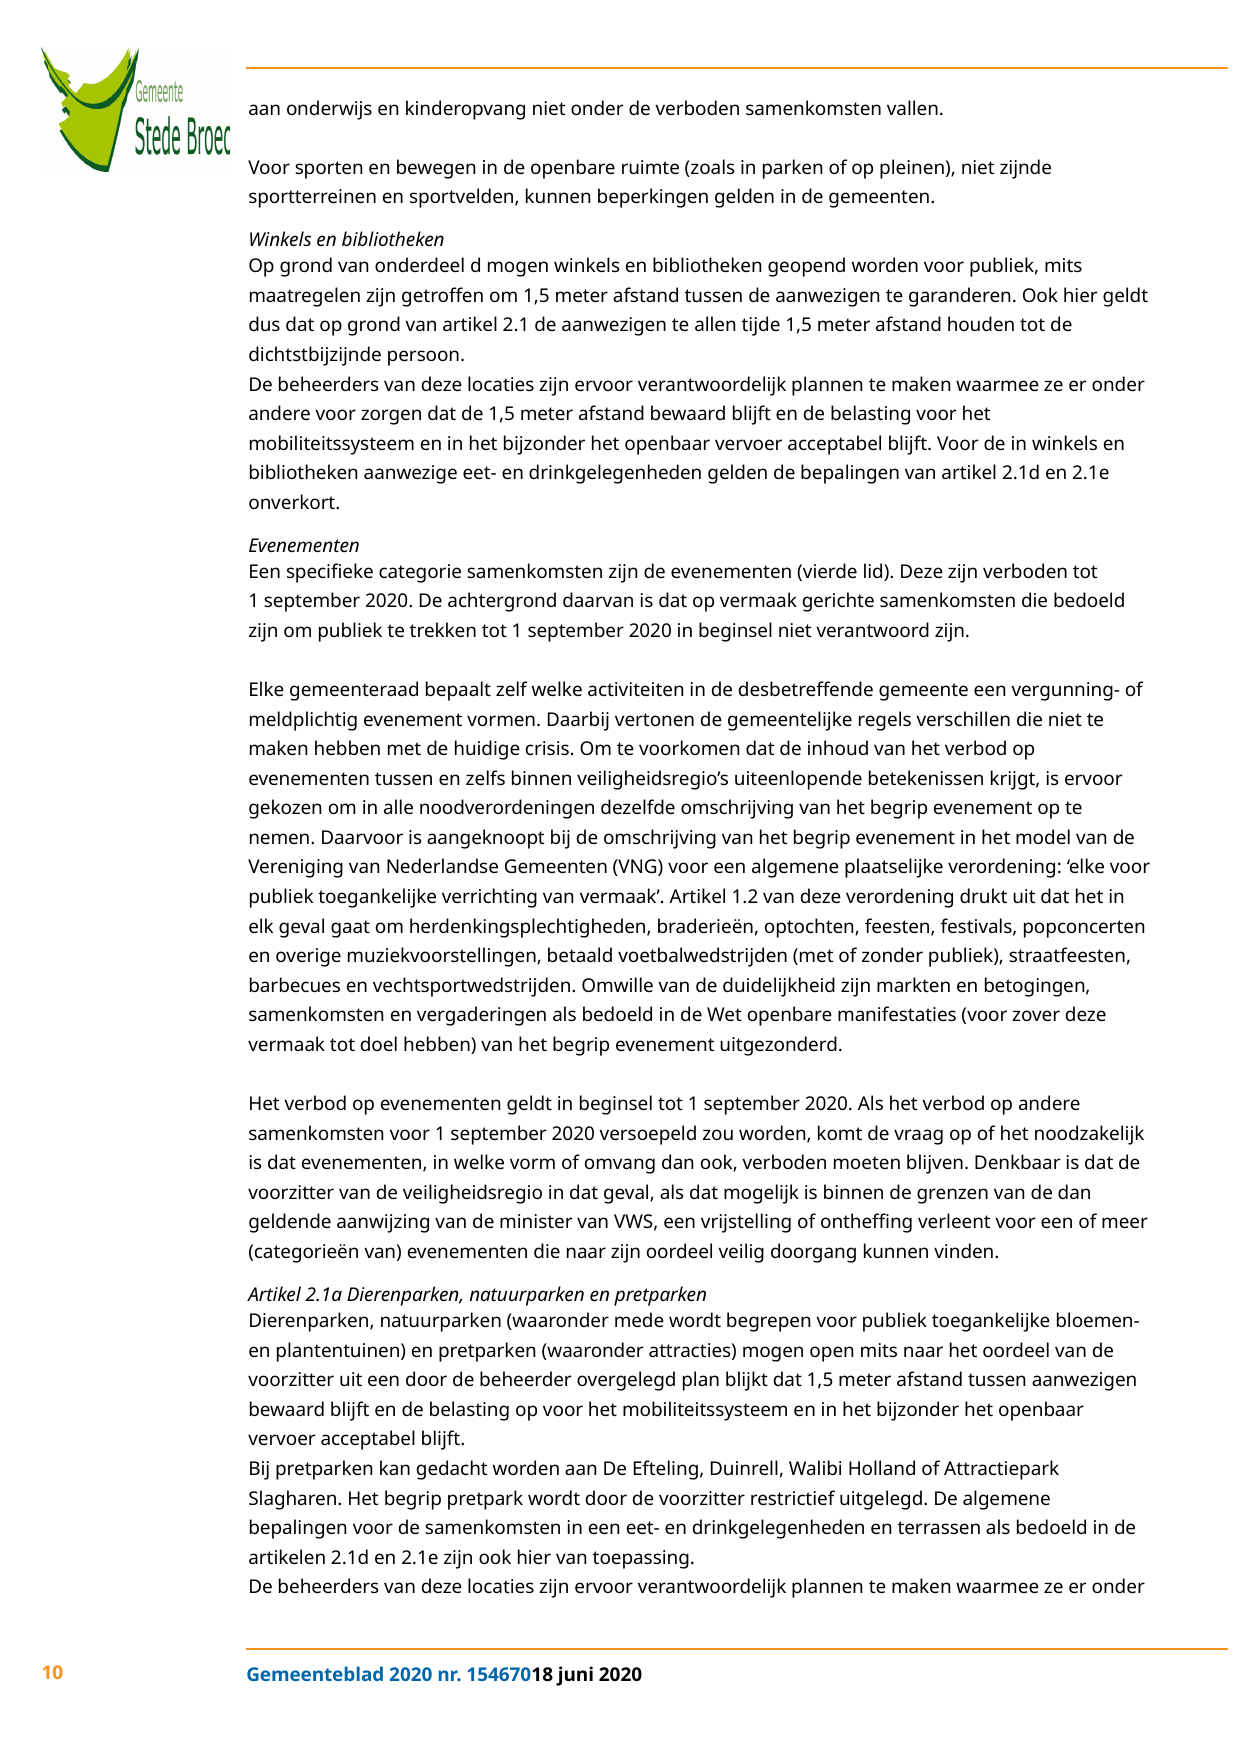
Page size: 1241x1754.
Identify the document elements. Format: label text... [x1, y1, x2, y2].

text De beheerders van deze locaties zijn ervoor verantwoordelijk plannen te maken waarmee ze er onder [248, 1573, 1152, 1599]
text aan onderwijs en kinderopvang niet onder de verboden samenkomsten vallen. [248, 95, 1152, 121]
text Bij pretparken kan gedacht worden aan De Efteling, Duinrell, Walibi Holland of Attractiepark Slagharen. Het begrip pretpark wordt door de voorzitter restrictief uitgelegd. De algemene bepalingen voor de samenkomsten in een eet- en drinkgelegenheden en terrassen als bedoeld in de artikelen 2.1d en 2.1e zijn ook hier van toepassing. [248, 1455, 1152, 1569]
text Dierenparken, natuurparken (waaronder mede wordt begrepen voor publiek toegankelijke bloemen- en plantentuinen) en pretparken (waaronder attracties) mogen open mits naar het oordeel van de voorzitter uit een door de beheerder overgelegd plan blijkt dat 1,5 meter afstand tussen aanwezigen bewaard blijft en de belasting op voor het mobiliteitssysteem en in het bijzonder het openbaar vervoer acceptabel blijft. [248, 1307, 1152, 1451]
picture [41, 47, 231, 172]
text Artikel 2.1a Dierenparken, natuurparken en pretparken [248, 1281, 1152, 1307]
text Het verbod op evenementen geldt in beginsel tot 1 september 2020. Als het verbod op andere samenkomsten voor 1 september 2020 versoepeld zou worden, komt de vraag op of het noodzakelijk is dat evenementen, in welke vorm of omvang dan ook, verboden moeten blijven. Denkbaar is dat de voorzitter van de veiligheidsregio in dat geval, als dat mogelijk is binnen de grenzen van de dan geldende aanwijzing van de minister van VWS, een vrijstelling of ontheffing verleent voor een of meer (categorieën van) evenementen die naar zijn oordeel veilig doorgang kunnen vinden. [248, 1090, 1152, 1264]
text Evenementen [248, 532, 1152, 558]
text Op grond van onderdeel d mogen winkels en bibliotheken geopend worden voor publiek, mits maatregelen zijn getroffen om 1,5 meter afstand tussen de aanwezigen te garanderen. Ook hier geldt dus dat op grond van artikel 2.1 de aanwezigen te allen tijde 1,5 meter afstand houden tot de dichtstbijzijnde persoon. [248, 252, 1152, 367]
text Een specifieke categorie samenkomsten zijn de evenementen (vierde lid). Deze zijn verboden tot 1 september 2020. De achtergrond daarvan is dat op vermaak gerichte samenkomsten die bedoeld zijn om publiek te trekken tot 1 september 2020 in beginsel niet verantwoord zijn. [248, 558, 1152, 643]
text De beheerders van deze locaties zijn ervoor verantwoordelijk plannen te maken waarmee ze er onder andere voor zorgen dat de 1,5 meter afstand bewaard blijft en de belasting voor het mobiliteitssysteem en in het bijzonder het openbaar vervoer acceptabel blijft. Voor de in winkels en bibliotheken aanwezige eet- en drinkgelegenheden gelden de bepalingen van artikel 2.1d en 2.1e onverkort. [248, 371, 1152, 515]
text Winkels en bibliotheken [248, 227, 1152, 252]
text Elke gemeenteraad bepaalt zelf welke activiteiten in de desbetreffende gemeente een vergunning- of meldplichtig evenement vormen. Daarbij vertonen de gemeentelijke regels verschillen die niet te maken hebben met de huidige crisis. Om te voorkomen dat de inhoud van het verbod op evenementen tussen en zelfs binnen veiligheidsregio’s uiteenlopende betekenissen krijgt, is ervoor gekozen om in alle noodverordeningen dezelfde omschrijving van het begrip evenement op te nemen. Daarvoor is aangeknoopt bij de omschrijving van het begrip evenement in het model van de Vereniging van Nederlandse Gemeenten (VNG) voor een algemene plaatselijke verordening: ‘elke voor publiek toegankelijke verrichting van vermaak’. Artikel 1.2 van deze verordening drukt uit dat het in elk geval gaat om herdenkingsplechtigheden, braderieën, optochten, feesten, festivals, popconcerten en overige muziekvoorstellingen, betaald voetbalwedstrijden (met of zonder publiek), straatfeesten, barbecues en vechtsportwedstrijden. Omwille van de duidelijkheid zijn markten en betogingen, samenkomsten en vergaderingen als bedoeld in de Wet openbare manifestaties (voor zover deze vermaak tot doel hebben) van het begrip evenement uitgezonderd. [248, 676, 1152, 1057]
text Voor sporten en bewegen in de openbare ruimte (zoals in parken of op pleinen), niet zijnde sportterreinen en sportvelden, kunnen beperkingen gelden in de gemeenten. [248, 154, 1152, 209]
